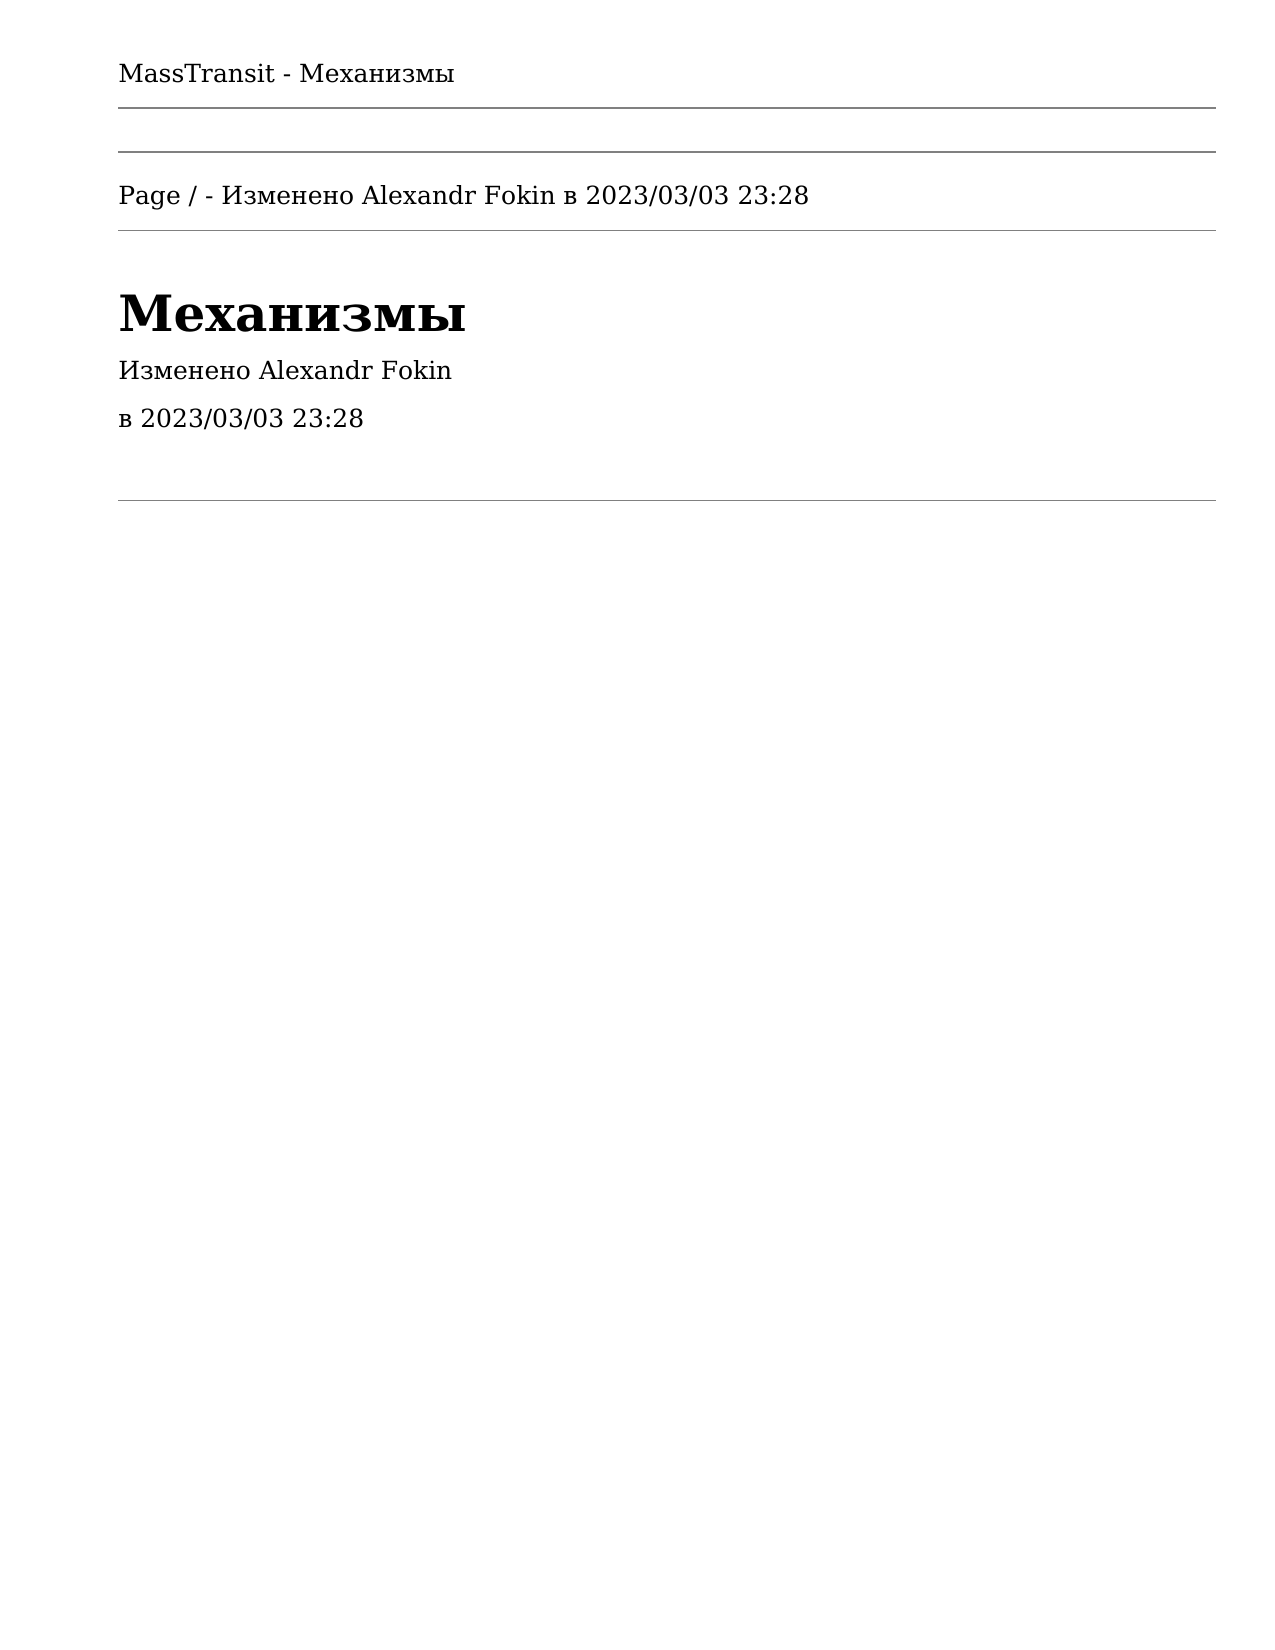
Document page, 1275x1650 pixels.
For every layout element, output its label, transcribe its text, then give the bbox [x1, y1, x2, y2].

text Page / - Изменено Alexandr Fokin в 2023/03/03 23:28 [118, 182, 1216, 211]
text Изменено Alexandr Fokin [118, 356, 1216, 385]
subtitle Механизмы [118, 284, 1216, 343]
text в 2023/03/03 23:28 [118, 404, 1216, 433]
text MassTransit - Механизмы [118, 59, 1216, 88]
